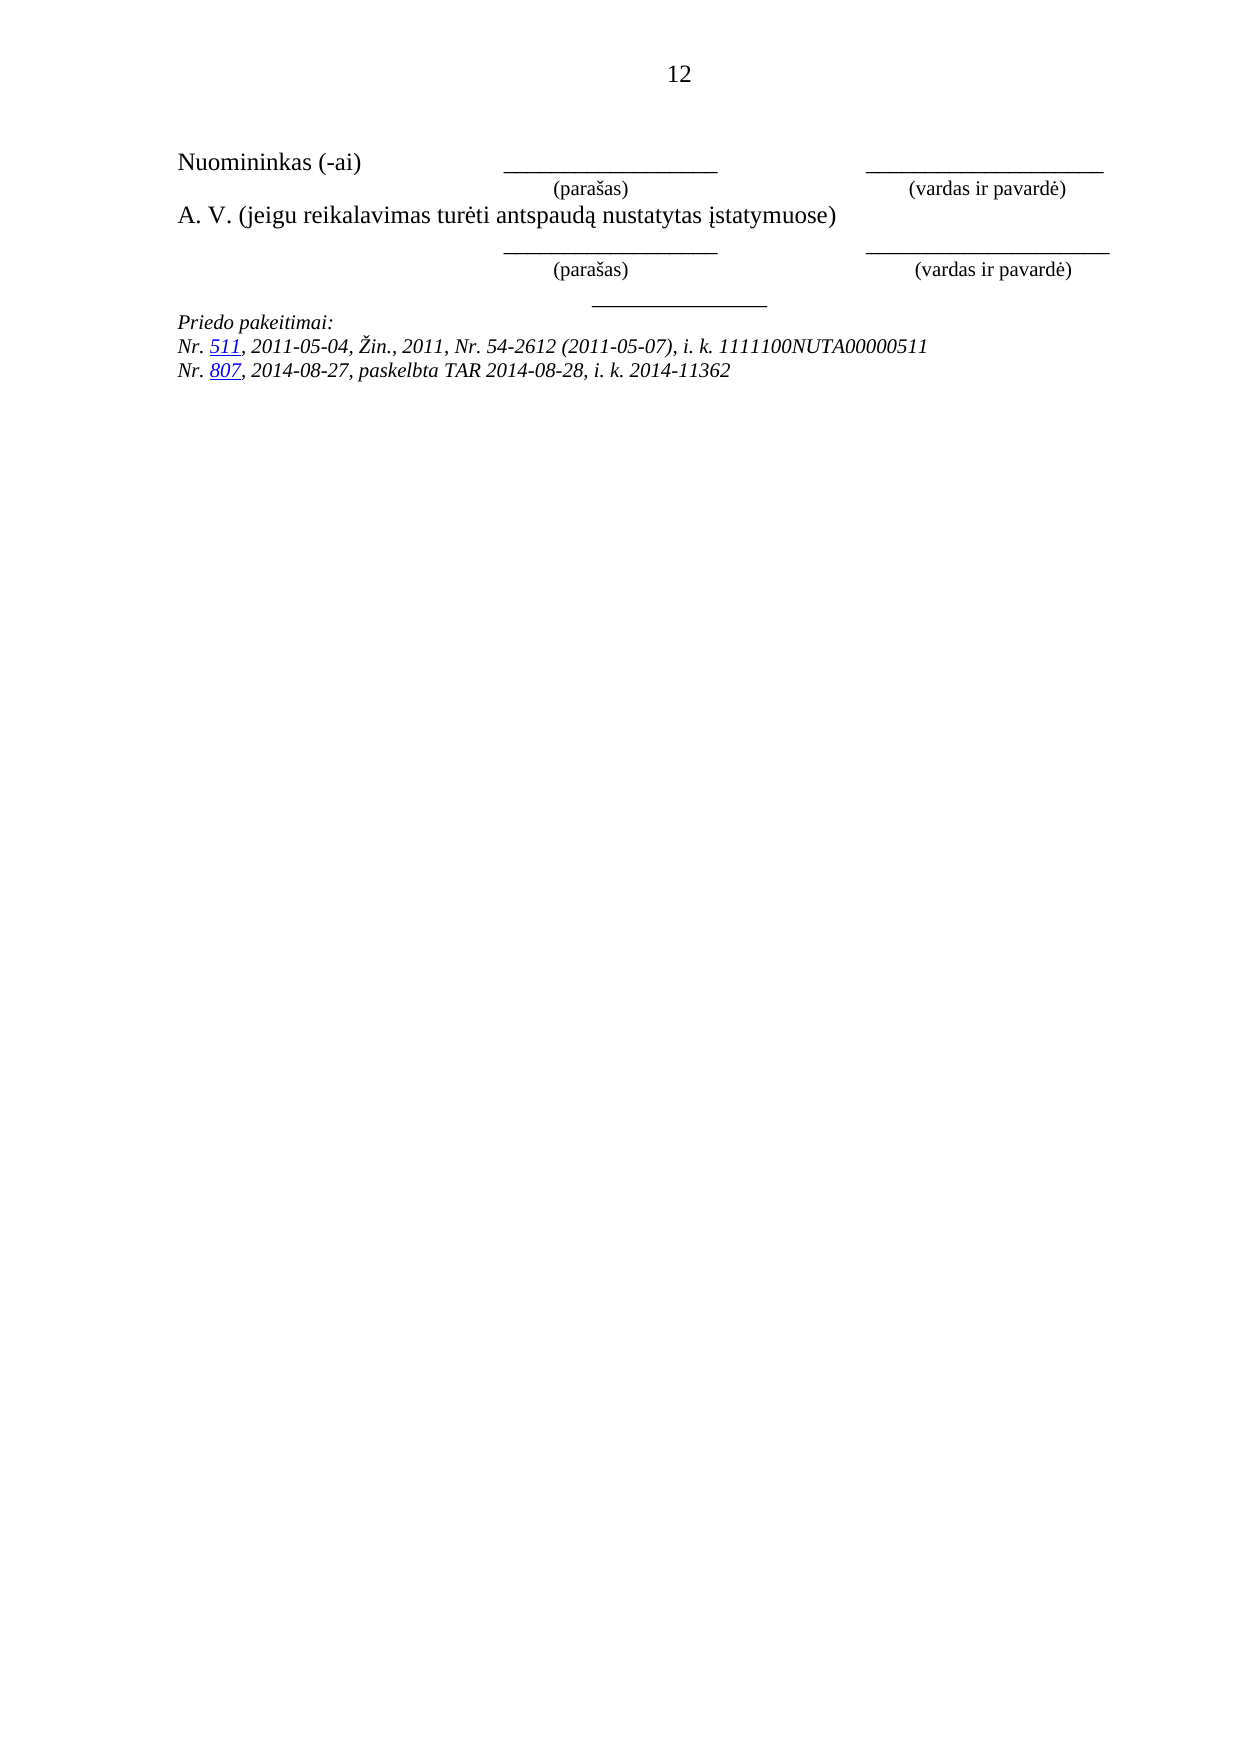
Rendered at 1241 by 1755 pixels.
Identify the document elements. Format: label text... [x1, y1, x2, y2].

text A. V. (jeigu reikalavimas turėti antspaudą nustatytas įstatymuose) [177, 200, 1181, 228]
text Nuomininkas (-ai) [177, 147, 1181, 176]
text Priedo pakeitimai: [177, 310, 1181, 334]
text (parašas) (vardas ir pavardė) [177, 176, 1181, 200]
text (parašas) (vardas ir pavardė) [177, 257, 1181, 281]
text Nr. 807, 2014-08-27, paskelbta TAR 2014-08-28, i. k. 2014-11362 [177, 358, 1181, 382]
text ______________ [177, 281, 1181, 310]
text Nr. 511, 2011-05-04, Žin., 2011, Nr. 54-2612 (2011-05-07), i. k. 1111100NUTA00000511 [177, 334, 1181, 358]
